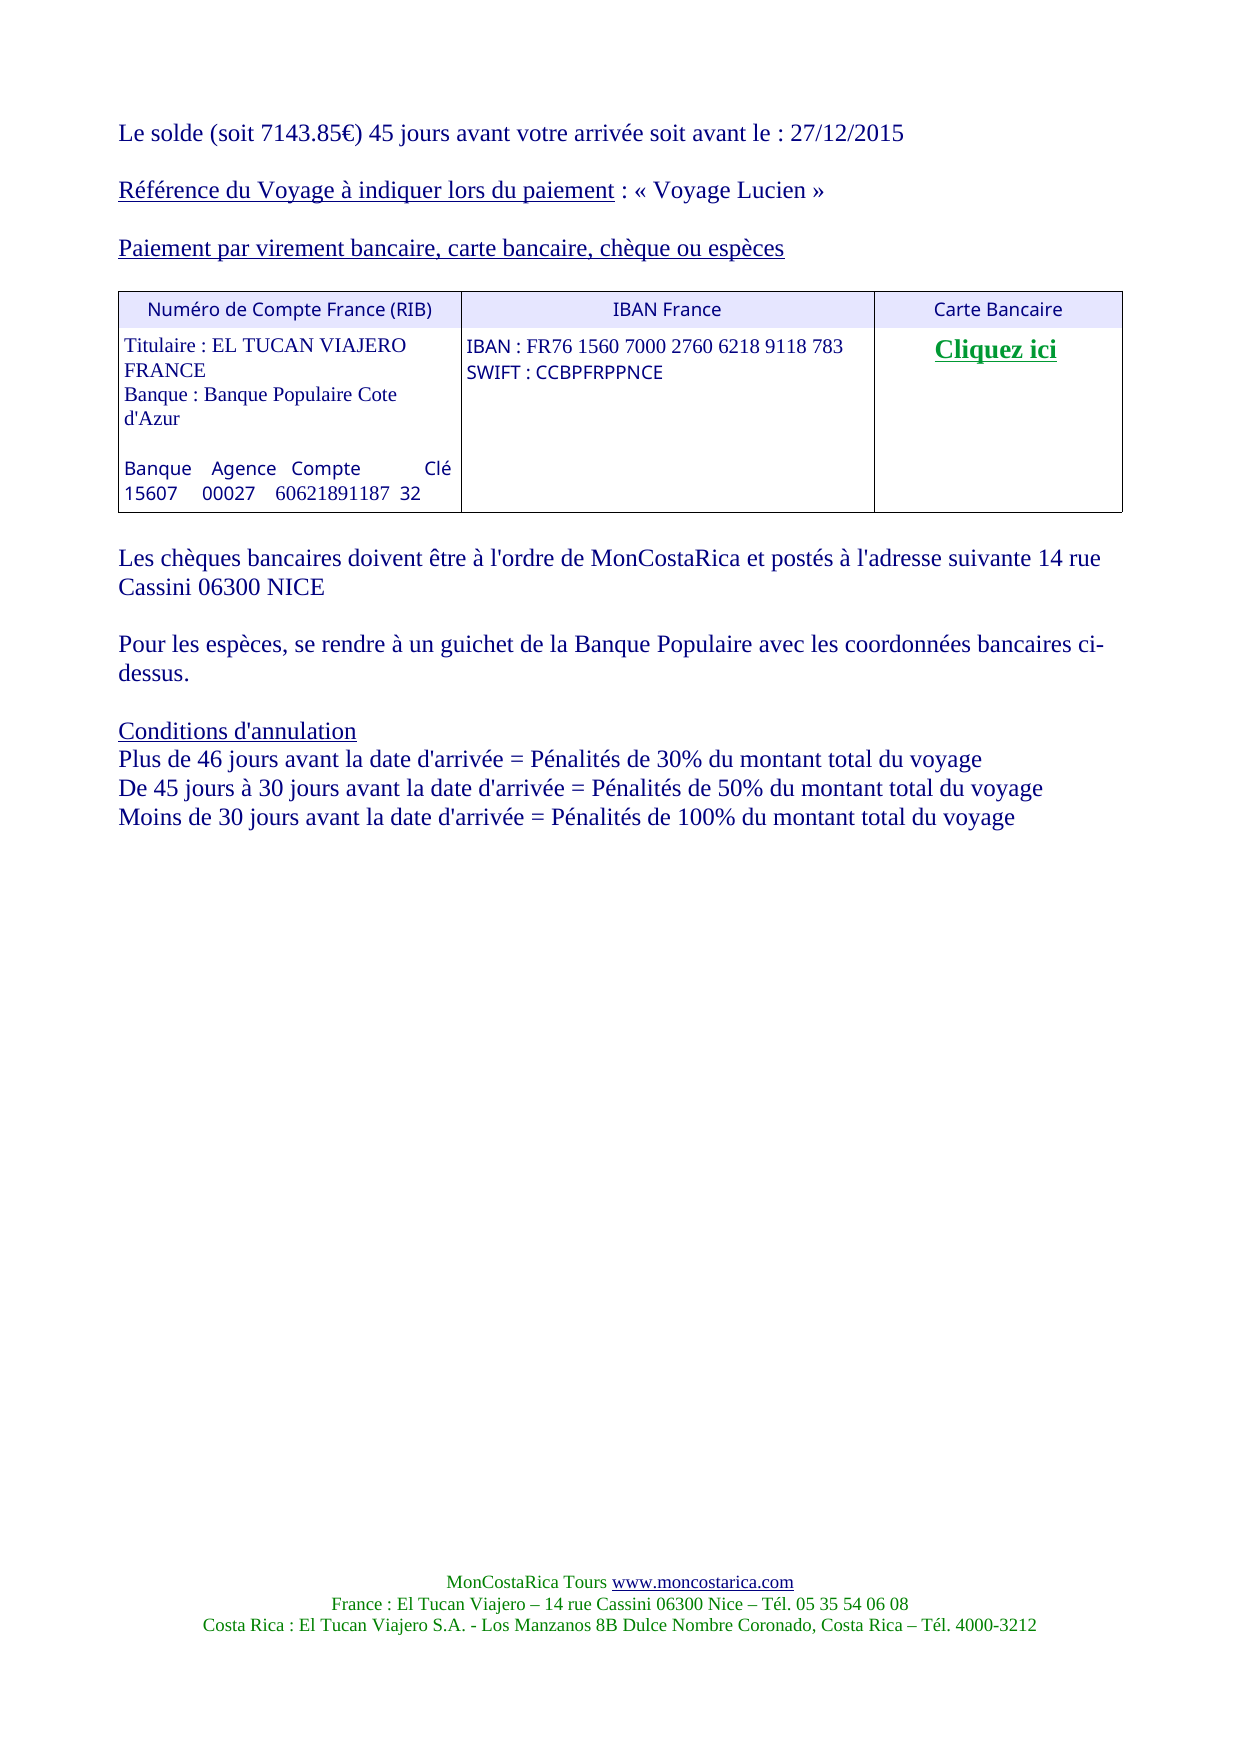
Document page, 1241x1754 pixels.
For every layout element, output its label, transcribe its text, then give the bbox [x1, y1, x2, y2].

table_header Numéro de Compte France (RIB) [119, 292, 461, 328]
table_cell IBAN : FR76 1560 7000 2760 6218 9118 783 SWIFT : CCBPFRPPNCE [462, 328, 874, 512]
text Le solde (soit 7143.85€) 45 jours avant votre arrivée soit avant le : 27/12/2015 [118, 118, 1122, 147]
table_cell Cliquez ici [875, 328, 1122, 512]
table_cell Titulaire : EL TUCAN VIAJERO FRANCE Banque : Banque Populaire Cote d'Azur Banque Agence Compte Clé 15607 00027 60621891187 32 [119, 328, 461, 512]
text Les chèques bancaires doivent être à l'ordre de MonCostaRica et postés à l'adresse suivante 14 rue Cassini 06300 NICE [118, 543, 1122, 601]
text Paiement par virement bancaire, carte bancaire, chèque ou espèces [118, 233, 1122, 262]
text Moins de 30 jours avant la date d'arrivée = Pénalités de 100% du montant total du voyage [118, 802, 1122, 831]
text Plus de 46 jours avant la date d'arrivée = Pénalités de 30% du montant total du voyage [118, 744, 1122, 773]
text De 45 jours à 30 jours avant la date d'arrivée = Pénalités de 50% du montant total du voyage [118, 773, 1122, 802]
text Pour les espèces, se rendre à un guichet de la Banque Populaire avec les coordonnées bancaires ci-dessus. [118, 629, 1122, 687]
table_header Carte Bancaire [875, 292, 1122, 328]
table_header IBAN France [462, 292, 874, 328]
text Référence du Voyage à indiquer lors du paiement : « Voyage Lucien » [118, 176, 1122, 204]
text Conditions d'annulation [118, 716, 1122, 744]
